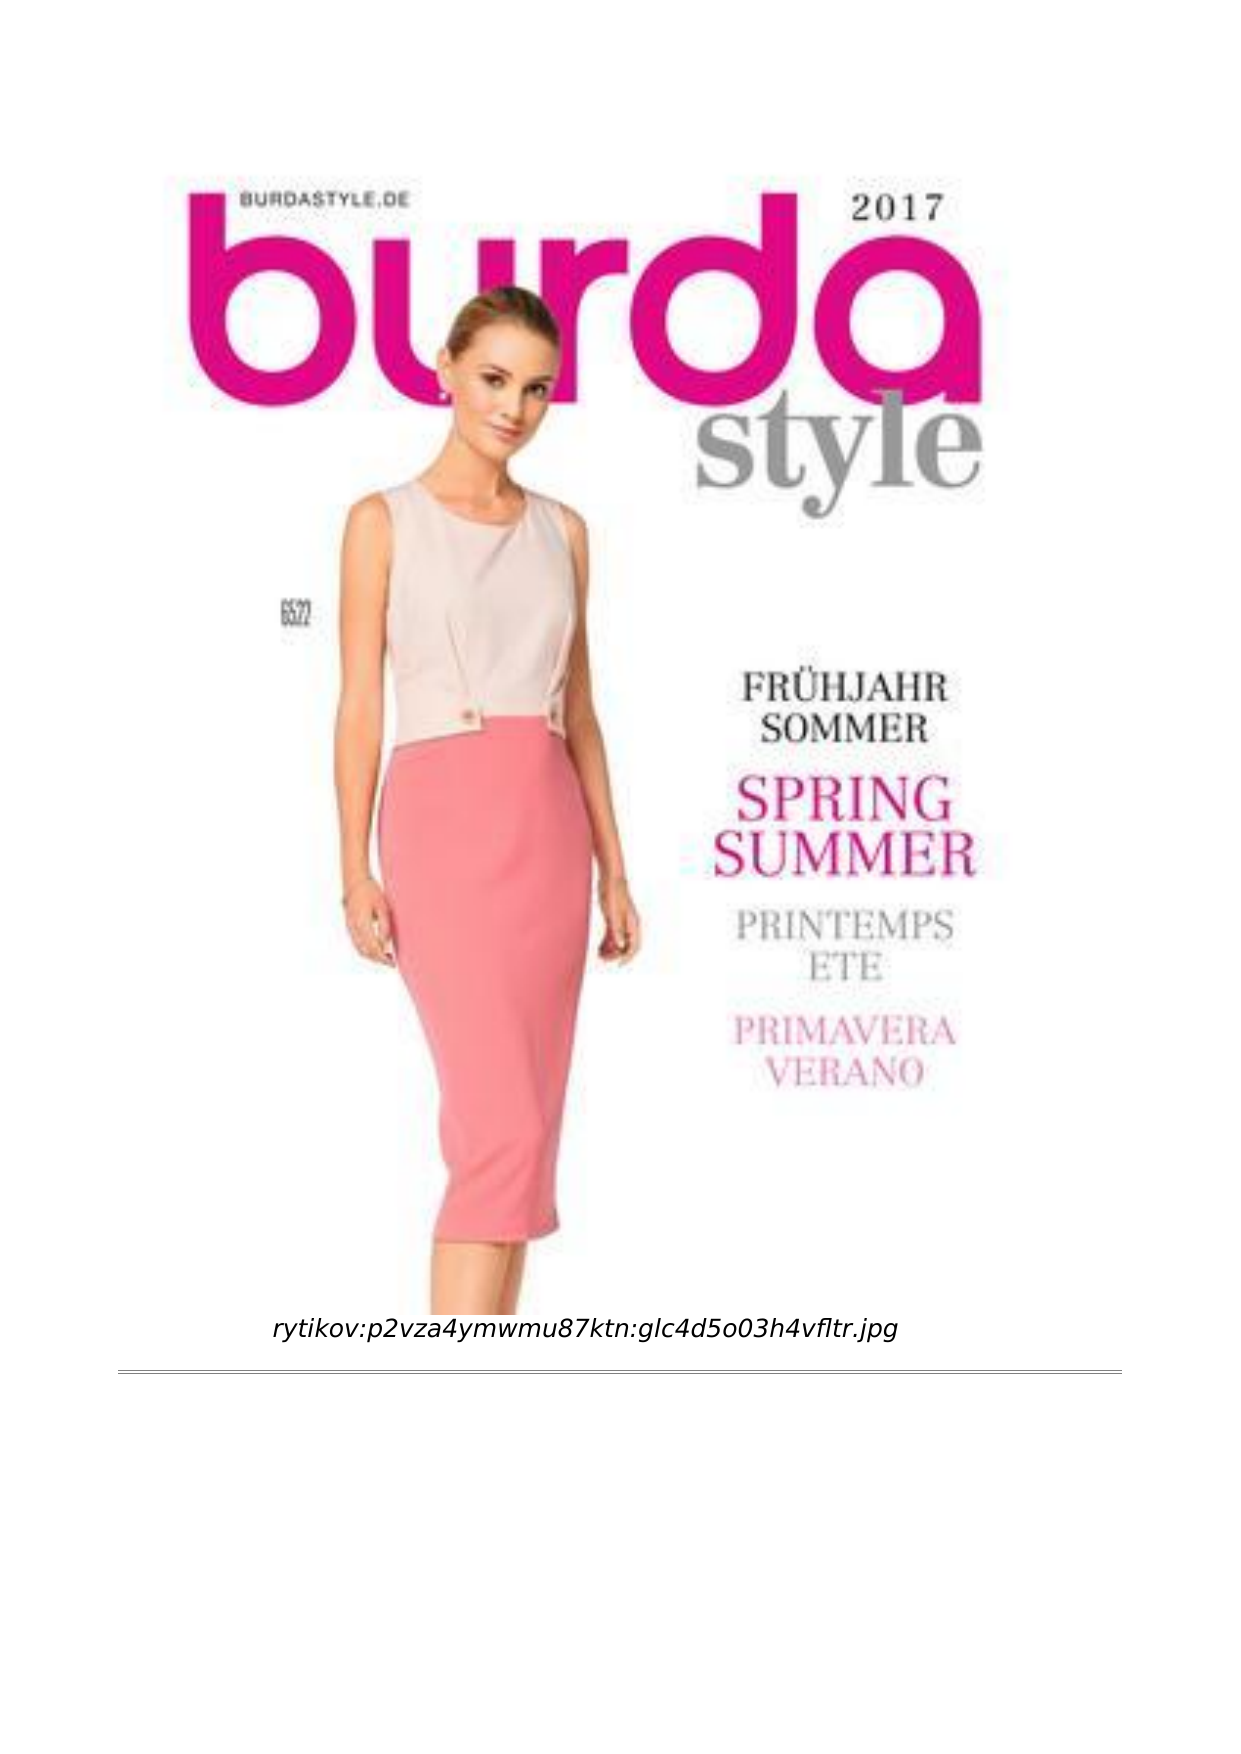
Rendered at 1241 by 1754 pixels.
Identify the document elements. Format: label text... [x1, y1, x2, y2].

picture [118, 130, 1056, 1315]
text rytikov:p2vza4ymwmu87ktn:glc4d5o03h4vfltr.jpg [118, 1315, 1056, 1343]
